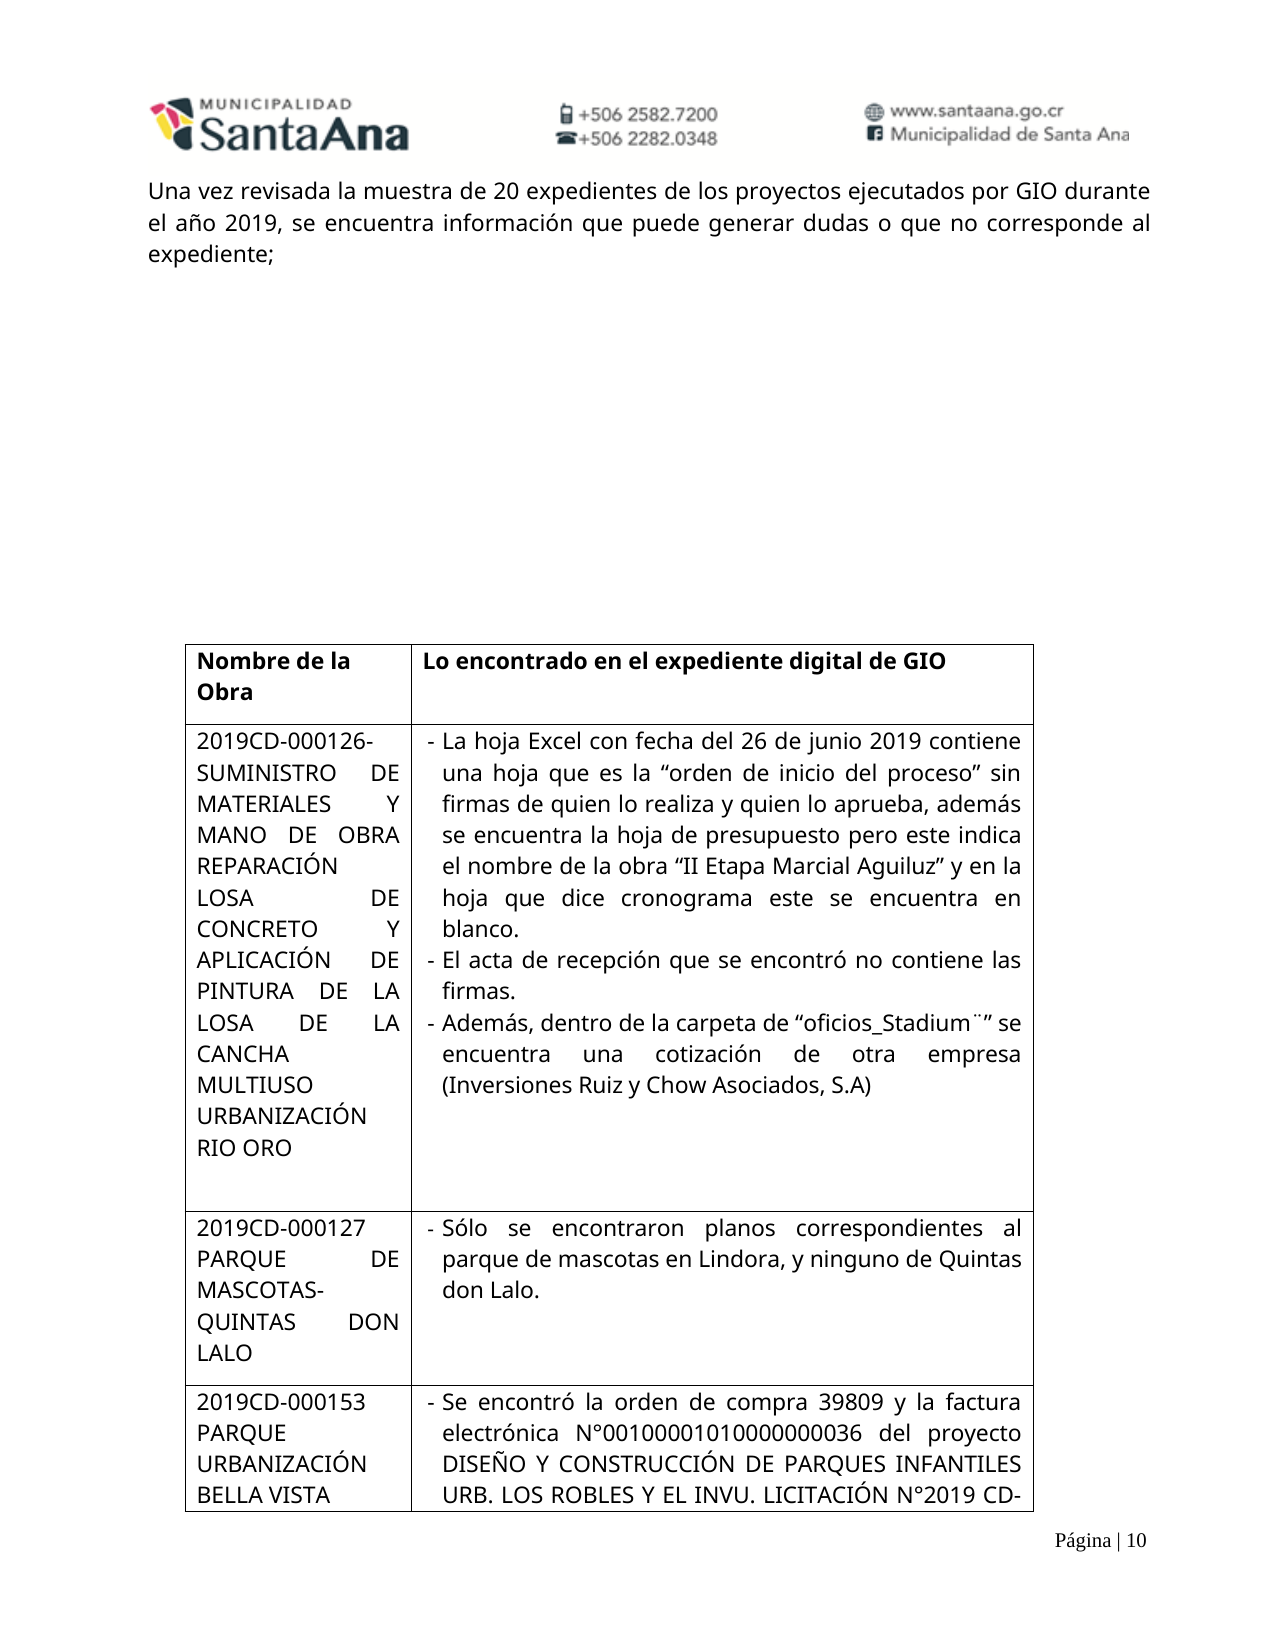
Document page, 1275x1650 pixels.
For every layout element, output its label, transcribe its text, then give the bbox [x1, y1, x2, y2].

table_cell 2019CD-000126-SUMINISTRO DE MATERIALES Y MANO DE OBRA REPARACIÓN LOSA DE CONCRETO Y APLICACIÓN DE PINTURA DE LA LOSA DE LA CANCHA MULTIUSO URBANIZACIÓN RIO ORO [186, 725, 411, 1211]
table_cell 2019CD-000127 PARQUE DE MASCOTAS- QUINTAS DON LALO [186, 1212, 411, 1385]
table_cell Se encontró la orden de compra 39809 y la factura electrónica N°00100001010000000036 del proyecto DISEÑO Y CONSTRUCCIÓN DE PARQUES INFANTILES URB. LOS ROBLES Y EL INVU. LICITACIÓN N°2019 CD- [412, 1386, 1033, 1511]
table_cell Sólo se encontraron planos correspondientes al parque de mascotas en Lindora, y ninguno de Quintas don Lalo. [412, 1212, 1033, 1385]
table_cell 2019CD-000153 PARQUE URBANIZACIÓN BELLA VISTA [186, 1386, 411, 1511]
table_cell La hoja Excel con fecha del 26 de junio 2019 contiene una hoja que es la “orden de inicio del proceso” sin firmas de quien lo realiza y quien lo aprueba, además se encuentra la hoja de presupuesto pero este indica el nombre de la obra “II Etapa Marcial Aguiluz” y en la hoja que dice cronograma este se encuentra en blanco. El acta de recepción que se encontró no contiene las firmas. Además, dentro de la carpeta de “oficios_Stadium¨” se encuentra una cotización de otra empresa (Inversiones Ruiz y Chow Asociados, S.A) [412, 725, 1033, 1211]
text Una vez revisada la muestra de 20 expedientes de los proyectos ejecutados por GIO durante el año 2019, se encuentra información que puede generar dudas o que no corresponde al expediente; [148, 175, 1152, 269]
table_header Nombre de la Obra [186, 645, 411, 724]
table_header Lo encontrado en el expediente digital de GIO [412, 645, 1033, 724]
